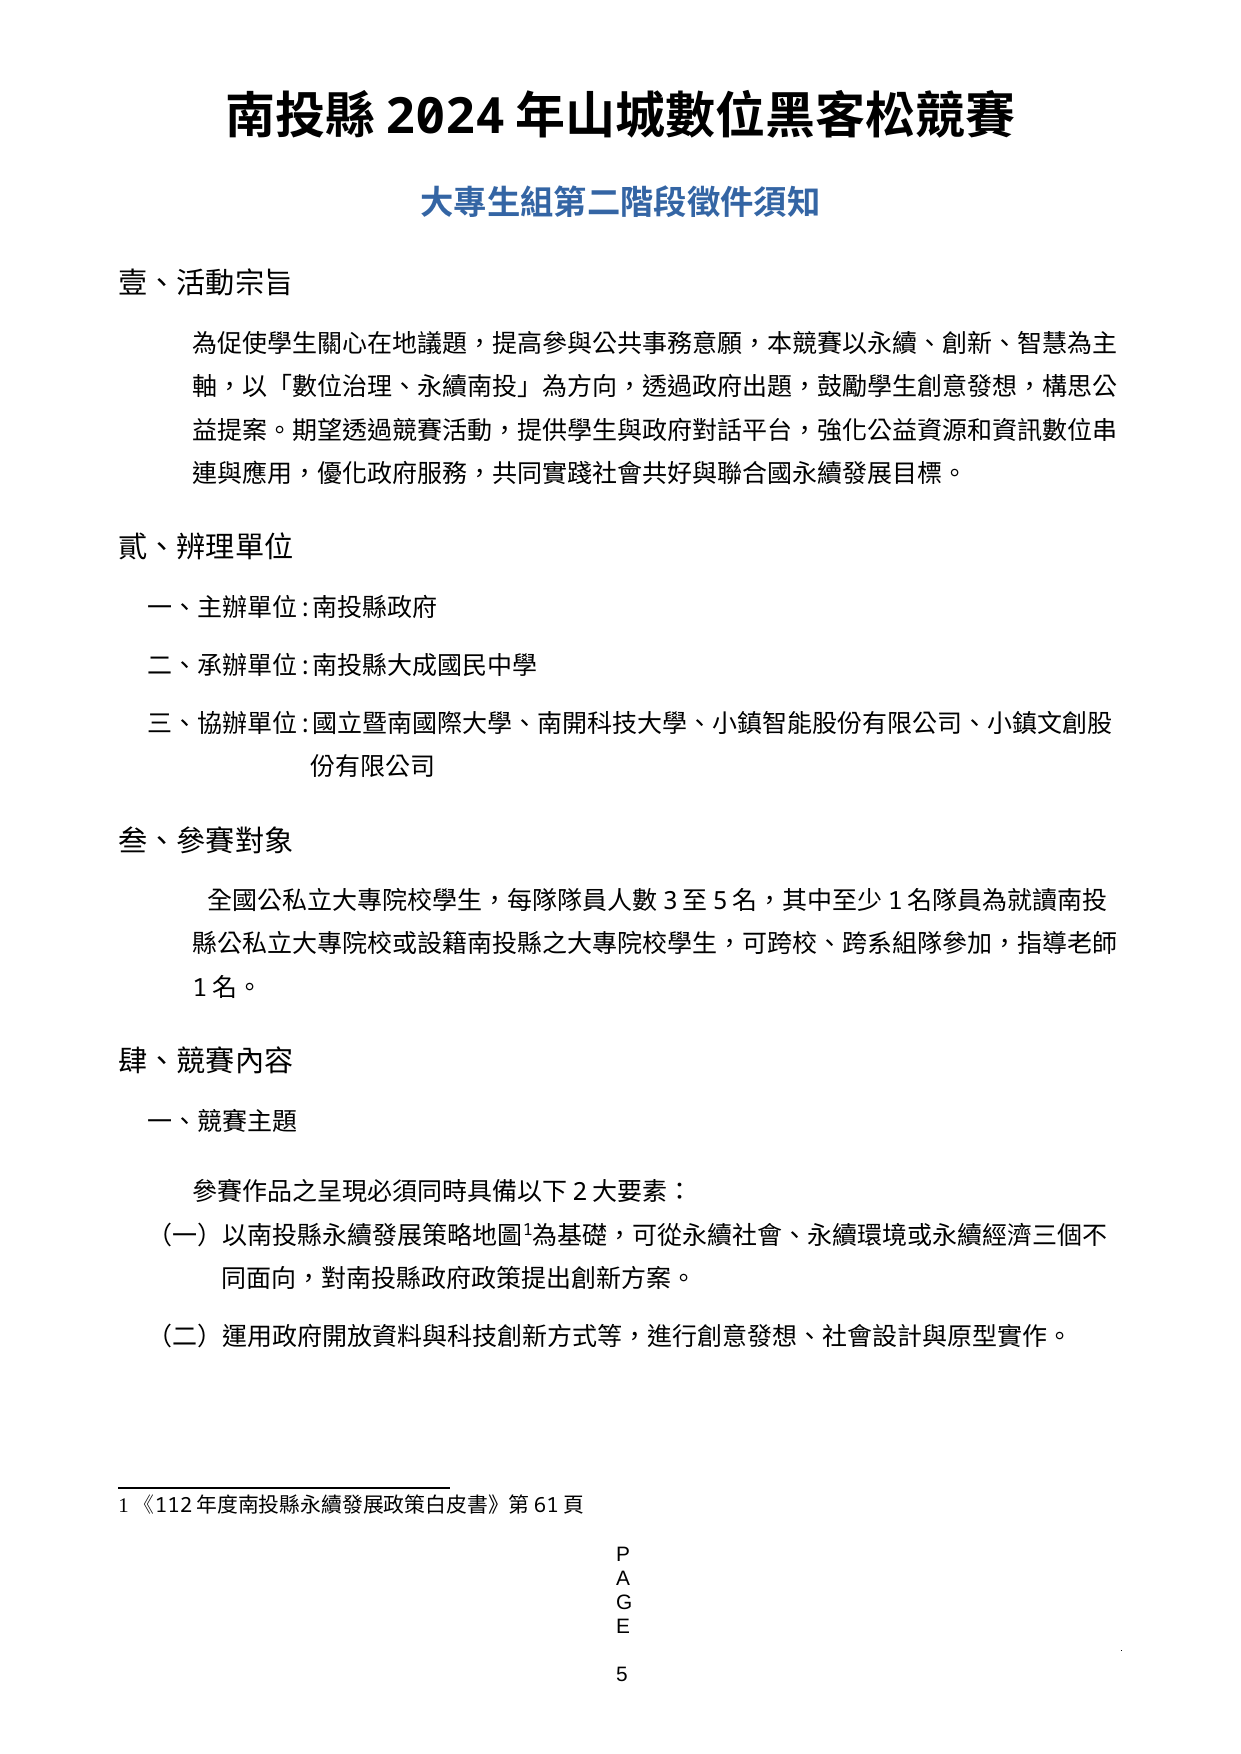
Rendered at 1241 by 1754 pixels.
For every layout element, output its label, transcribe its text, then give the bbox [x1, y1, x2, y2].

text 壹、活動宗旨 [118, 260, 1122, 302]
text 大專生組第二階段徵件須知 [118, 176, 1122, 224]
text 肆、競賽內容 [118, 1038, 1122, 1080]
text 《112年度南投縣永續發展政策白皮書》第61頁 [118, 1488, 1122, 1518]
text 南投縣2024年山城數位黑客松競賽 [118, 75, 1122, 148]
text 參賽作品之呈現必須同時具備以下2大要素： [192, 1172, 1122, 1208]
text 三、協辦單位:國立暨南國際大學、南開科技大學、小鎮智能股份有限公司、小鎮文創股份有限公司 [148, 703, 1122, 783]
text （一）以南投縣永續發展策略地圖為基礎，可從永續社會、永續環境或永續經濟三個不同面向，對南投縣政府政策提出創新方案。 [148, 1215, 1122, 1295]
text 全國公私立大專院校學生，每隊隊員人數3至5名，其中至少1名隊員為就讀南投縣公私立大專院校或設籍南投縣之大專院校學生，可跨校、跨系組隊參加，指導老師1名。 [148, 881, 1122, 1004]
text 二、承辦單位:南投縣大成國民中學 [148, 645, 1122, 682]
text （二）運用政府開放資料與科技創新方式等，進行創意發想、社會設計與原型實作。 [148, 1317, 1122, 1353]
text 一、競賽主題 [148, 1101, 1122, 1137]
text 為促使學生關心在地議題，提高參與公共事務意願，本競賽以永續、創新、智慧為主軸，以「數位治理、永續南投」為方向，透過政府出題，鼓勵學生創意發想，構思公益提案。期望透過競賽活動，提供學生與政府對話平台，強化公益資源和資訊數位串連與應用，優化政府服務，共同實踐社會共好與聯合國永續發展目標。 [192, 323, 1122, 490]
text 叁、參賽對象 [118, 817, 1122, 859]
text 貳、辨理單位 [118, 524, 1122, 566]
text 一、主辦單位:南投縣政府 [148, 587, 1122, 623]
